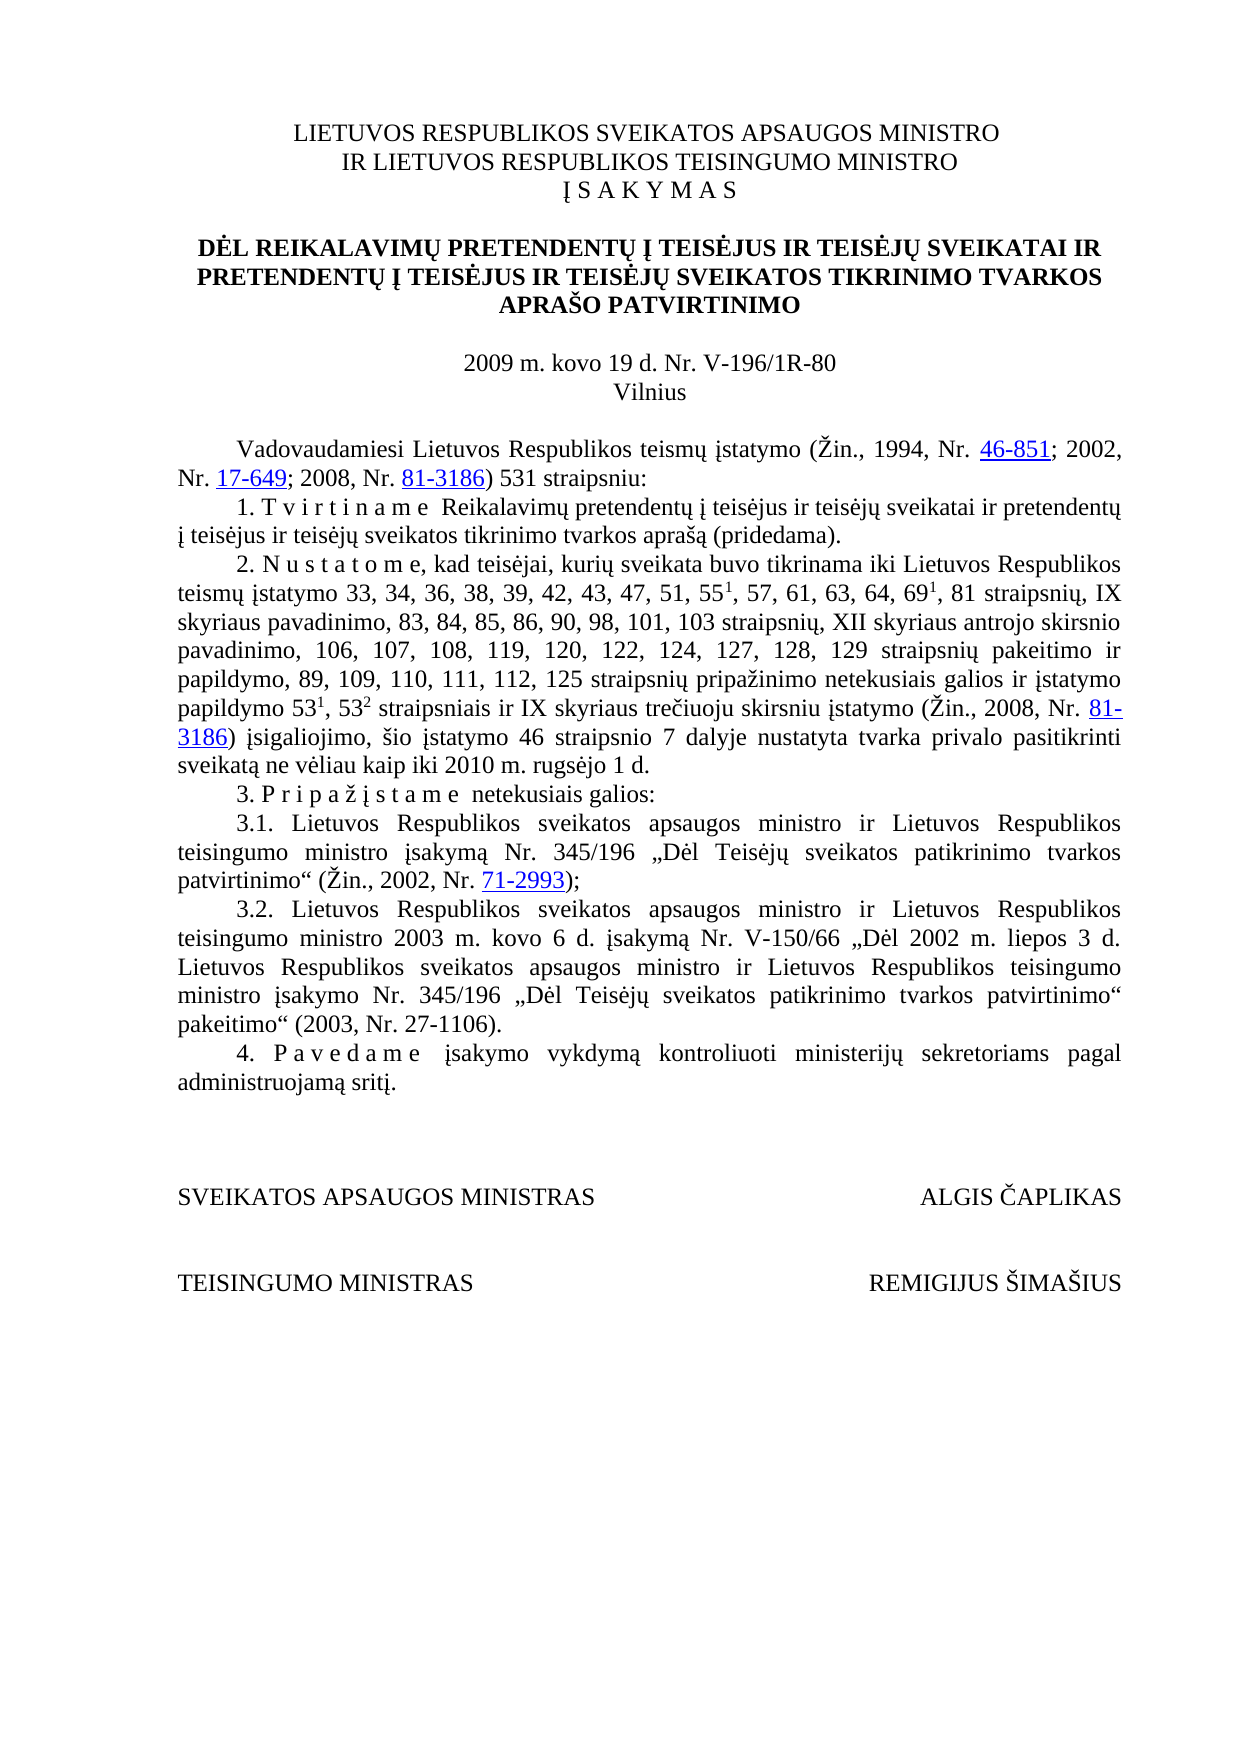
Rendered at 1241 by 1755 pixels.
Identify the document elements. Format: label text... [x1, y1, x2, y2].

text IR LIETUVOS RESPUBLIKOS TEISINGUMO MINISTRO [177, 147, 1122, 176]
text 4. Pavedame įsakymo vykdymą kontroliuoti ministerijų sekretoriams pagal administruojamą sritį. [177, 1038, 1122, 1096]
text Vilnius [177, 377, 1122, 406]
text 3. Pripažįstame netekusiais galios: [177, 779, 1122, 808]
text DĖL REIKALAVIMŲ PRETENDENTŲ Į TEISĖJUS IR TEISĖJŲ SVEIKATAI IR PRETENDENTŲ Į TEISĖJUS IR TEISĖJŲ SVEIKATOS TIKRINIMO TVARKOS APRAŠO PATVIRTINIMO [177, 233, 1122, 319]
text 3.2. Lietuvos Respublikos sveikatos apsaugos ministro ir Lietuvos Respublikos teisingumo ministro 2003 m. kovo 6 d. įsakymą Nr. V-150/66 „Dėl 2002 m. liepos 3 d. Lietuvos Respublikos sveikatos apsaugos ministro ir Lietuvos Respublikos teisingumo ministro įsakymo Nr. 345/196 „Dėl Teisėjų sveikatos patikrinimo tvarkos patvirtinimo“ pakeitimo“ (2003, Nr. 27-1106). [177, 894, 1122, 1038]
text 3.1. Lietuvos Respublikos sveikatos apsaugos ministro ir Lietuvos Respublikos teisingumo ministro įsakymą Nr. 345/196 „Dėl Teisėjų sveikatos patikrinimo tvarkos patvirtinimo“ (Žin., 2002, Nr. 71-2993); [177, 808, 1122, 894]
text 1. Tvirtiname Reikalavimų pretendentų į teisėjus ir teisėjų sveikatai ir pretendentų į teisėjus ir teisėjų sveikatos tikrinimo tvarkos aprašą (pridedama). [177, 492, 1122, 549]
text 2009 m. kovo 19 d. Nr. V-196/1R-80 [177, 348, 1122, 377]
text ĮSAKYMAS [177, 176, 1122, 204]
text SVEIKATOS APSAUGOS MINISTRAS ALGIS ČAPLIKAS [177, 1182, 1122, 1211]
text Vadovaudamiesi Lietuvos Respublikos teismų įstatymo (Žin., 1994, Nr. 46-851; 2002, Nr. 17-649; 2008, Nr. 81-3186) 531 straipsniu: [177, 434, 1122, 492]
text 2. Nustatome, kad teisėjai, kurių sveikata buvo tikrinama iki Lietuvos Respublikos teismų įstatymo 33, 34, 36, 38, 39, 42, 43, 47, 51, 551, 57, 61, 63, 64, 691, 81 straipsnių, IX skyriaus pavadinimo, 83, 84, 85, 86, 90, 98, 101, 103 straipsnių, XII skyriaus antrojo skirsnio pavadinimo, 106, 107, 108, 119, 120, 122, 124, 127, 128, 129 straipsnių pakeitimo ir papildymo, 89, 109, 110, 111, 112, 125 straipsnių pripažinimo netekusiais galios ir įstatymo papildymo 531, 532 straipsniais ir IX skyriaus trečiuoju skirsniu įstatymo (Žin., 2008, Nr. 81-3186) įsigaliojimo, šio įstatymo 46 straipsnio 7 dalyje nustatyta tvarka privalo pasitikrinti sveikatą ne vėliau kaip iki 2010 m. rugsėjo 1 d. [177, 549, 1122, 779]
text LIETUVOS RESPUBLIKOS SVEIKATOS APSAUGOS MINISTRO [177, 118, 1122, 147]
text TEISINGUMO MINISTRAS REMIGIJUS ŠIMAŠIUS [177, 1268, 1122, 1297]
